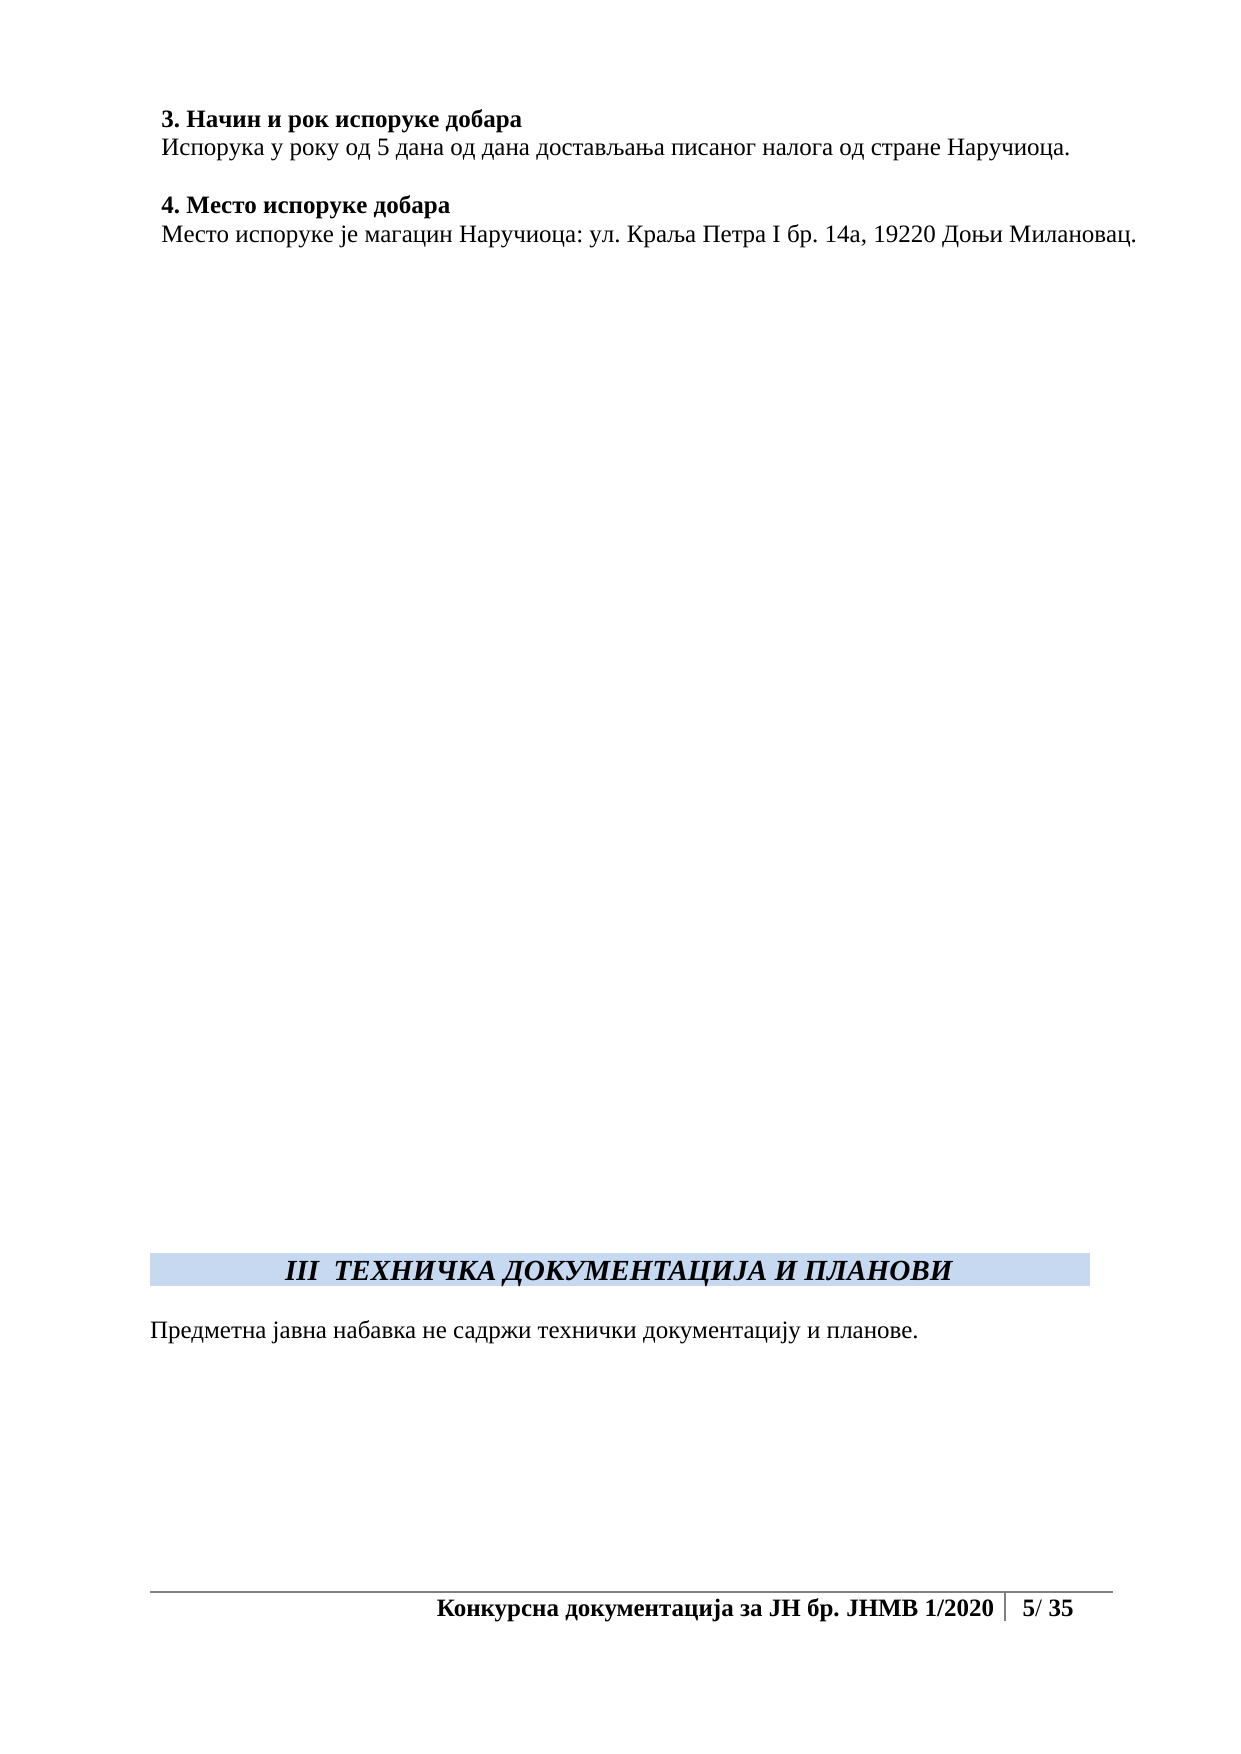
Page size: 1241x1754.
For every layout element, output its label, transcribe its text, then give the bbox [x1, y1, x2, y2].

table_cell [150, 305, 1165, 334]
text Предметна јавна набавка не садржи технички документацију и планове. [150, 1315, 1090, 1344]
table_cell 3. Начин и рок испоруке добара Испорука у року од 5 дана од дана достављања писаног налога од стране Наручиоца. 4. Место испоруке добара Место испоруке је магацин Наручиоца: ул. Краља Петра I бр. 14a, 19220 Доњи Милановац. [150, 75, 1165, 276]
text III ТЕХНИЧКА ДОКУМЕНТАЦИЈА И ПЛАНОВИ [150, 1253, 1090, 1286]
table_cell [150, 276, 1165, 305]
